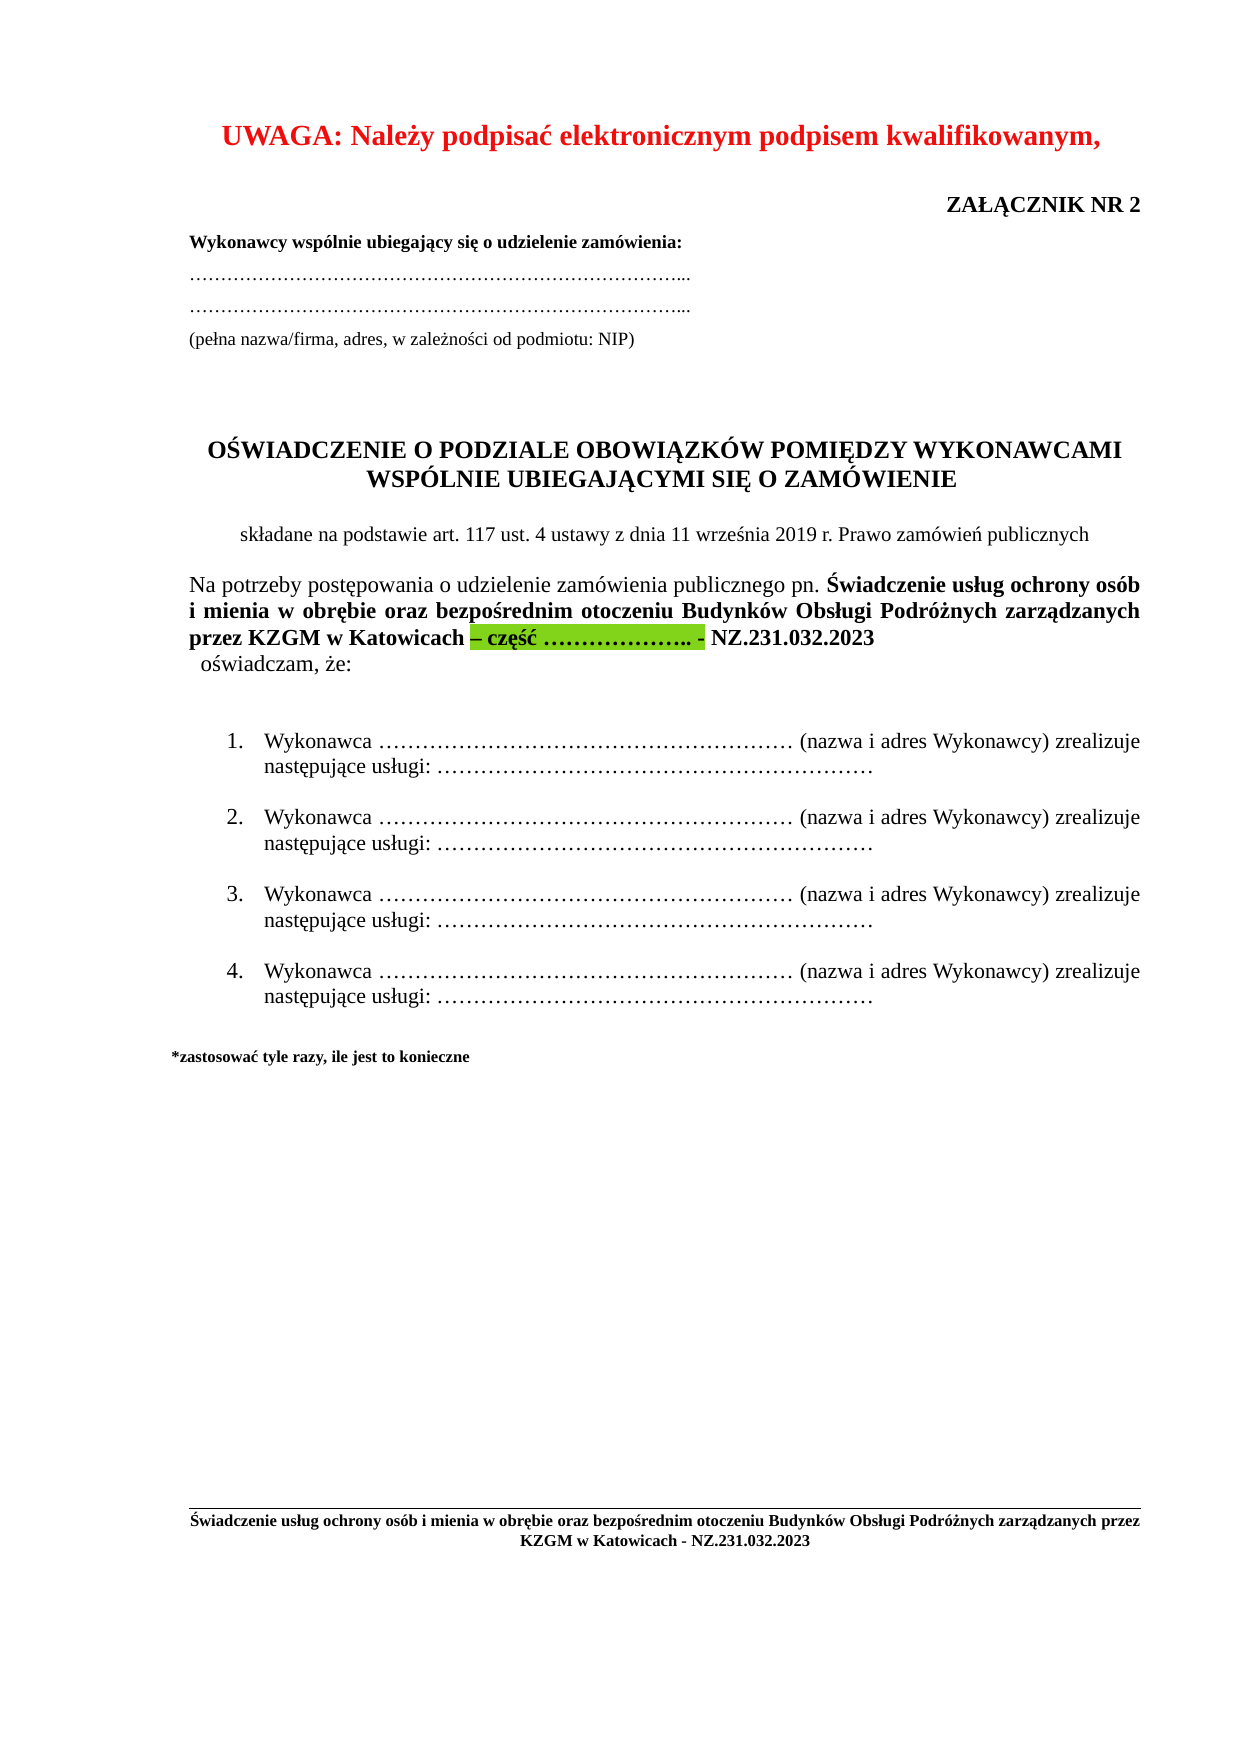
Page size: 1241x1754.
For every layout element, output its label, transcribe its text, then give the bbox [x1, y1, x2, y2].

text ZAŁĄCZNIK NR 2 [189, 191, 1141, 217]
list Wykonawca ………………………………………………… (nazwa i adres Wykonawcy) zrealizuje następujące usługi: …………………………………………………… [226, 803, 1141, 855]
text UWAGA: Należy podpisać elektronicznym podpisem kwalifikowanym, [189, 118, 1141, 152]
list Wykonawca ………………………………………………… (nazwa i adres Wykonawcy) zrealizuje następujące usługi: …………………………………………………… [226, 727, 1141, 778]
list Wykonawca ………………………………………………… (nazwa i adres Wykonawcy) zrealizuje następujące usługi: …………………………………………………… [226, 880, 1141, 932]
text ……………………………………………………………………... [189, 263, 1141, 284]
text ……………………………………………………………………... [189, 295, 1141, 317]
list Wykonawca ………………………………………………… (nazwa i adres Wykonawcy) zrealizuje następujące usługi: …………………………………………………… [226, 957, 1141, 1008]
text OŚWIADCZENIE O PODZIALE OBOWIĄZKÓW POMIĘDZY WYKONAWCAMI WSPÓLNIE UBIEGAJĄCYMI SIĘ O ZAMÓWIENIE [189, 435, 1141, 493]
text *zastosować tyle razy, ile jest to konieczne [171, 1046, 1141, 1066]
text składane na podstawie art. 117 ust. 4 ustawy z dnia 11 września 2019 r. Prawo zamówień publicznych [189, 522, 1141, 546]
text (pełna nazwa/firma, adres, w zależności od podmiotu: NIP) [189, 327, 1141, 349]
text Na potrzeby postępowania o udzielenie zamówienia publicznego pn. Świadczenie usług ochrony osób i mienia w obrębie oraz bezpośrednim otoczeniu Budynków Obsługi Podróżnych zarządzanych przez KZGM w Katowicach – część ……………….. - NZ.231.032.2023 [189, 571, 1141, 650]
text oświadczam, że: [189, 650, 1141, 676]
text Wykonawcy wspólnie ubiegający się o udzielenie zamówienia: [189, 231, 1141, 252]
